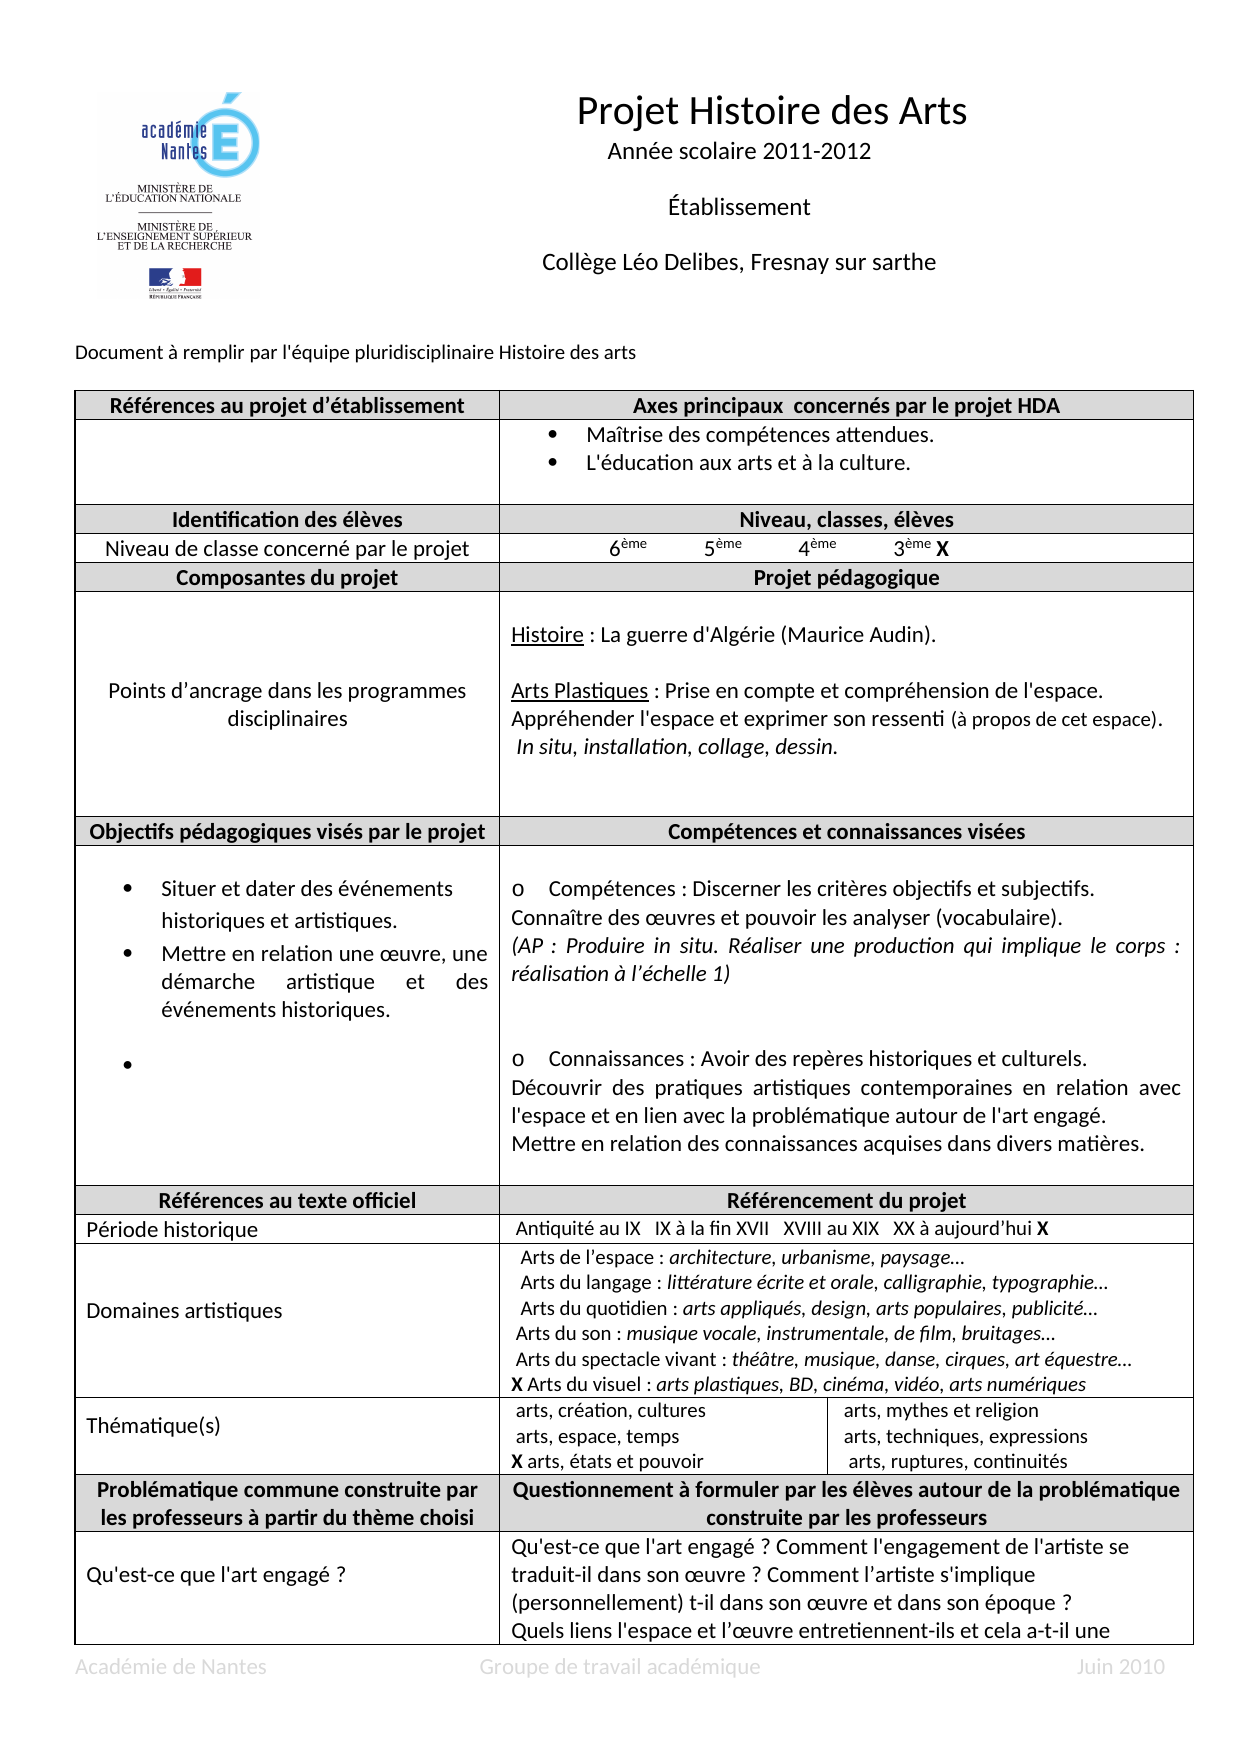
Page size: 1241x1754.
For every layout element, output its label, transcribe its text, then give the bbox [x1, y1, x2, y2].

subtitle Projet Histoire des Arts [498, 84, 1046, 135]
table_cell Identification des élèves [76, 505, 499, 533]
text Année scolaire 2011-2012 [432, 135, 1046, 165]
table_cell Qu'est-ce que l'art engagé ? [76, 1532, 499, 1644]
table_cell Antiquité au IX IX à la fin XVII XVIII au XIX XX à aujourd’hui X [500, 1215, 1193, 1243]
table_cell Référencement du projet [500, 1186, 1193, 1214]
table_header Références au projet d’établissement [76, 391, 499, 419]
table_cell Compétences : Discerner les critères objectifs et subjectifs. Connaître des œuvres et pouvoir les analyser (vocabulaire). (AP : Produire in situ. Réaliser une production qui implique le corps : réalisation à l’échelle 1) Connaissances : Avoir des repères historiques et culturels. Découvrir des pratiques artistiques contemporaines en relation avec l'espace et en lien avec la problématique autour de l'art engagé. Mettre en relation des connaissances acquises dans divers matières. [500, 846, 1193, 1185]
table_cell Thématique(s) [76, 1398, 499, 1474]
table_cell Composantes du projet [76, 563, 499, 591]
table_cell arts, mythes et religion arts, techniques, expressions arts, ruptures, continuités [828, 1398, 1193, 1474]
table_cell [76, 420, 499, 504]
table_cell Situer et dater des événements historiques et artistiques. Mettre en relation une œuvre, une démarche artistique et des événements historiques. [76, 846, 499, 1185]
table_cell Période historique [76, 1215, 499, 1243]
text Établissement [432, 191, 1046, 221]
picture [97, 92, 260, 299]
table_cell Niveau de classe concerné par le projet [76, 534, 499, 562]
table_cell Domaines artistiques [76, 1244, 499, 1397]
table_cell 6ème 5ème 4ème 3ème X [500, 534, 1193, 562]
table_cell Questionnement à formuler par les élèves autour de la problématique construite par les professeurs [500, 1475, 1193, 1531]
table_cell Projet pédagogique [500, 563, 1193, 591]
table_cell Niveau, classes, élèves [500, 505, 1193, 533]
table_cell Points d’ancrage dans les programmes disciplinaires [76, 592, 499, 816]
table_cell Références au texte officiel [76, 1186, 499, 1214]
table_header Axes principaux concernés par le projet HDA [500, 391, 1193, 419]
table_cell Compétences et connaissances visées [500, 817, 1193, 845]
table_cell Maîtrise des compétences attendues. L'éducation aux arts et à la culture. [500, 420, 1193, 504]
table_cell Histoire : La guerre d'Algérie (Maurice Audin). Arts Plastiques : Prise en compte et compréhension de l'espace. Appréhender l'espace et exprimer son ressenti (à propos de cet espace). In situ, installation, collage, dessin. [500, 592, 1193, 816]
text Document à remplir par l'équipe pluridisciplinaire Histoire des arts [75, 339, 1165, 364]
table_cell Problématique commune construite par les professeurs à partir du thème choisi [76, 1475, 499, 1531]
table_cell Qu'est-ce que l'art engagé ? Comment l'engagement de l'artiste se traduit-il dans son œuvre ? Comment l’artiste s'implique (personnellement) t-il dans son œuvre et dans son époque ? Quels liens l'espace et l’œuvre entretiennent-ils et cela a-t-il une [500, 1532, 1193, 1644]
table_cell arts, création, cultures arts, espace, temps X arts, états et pouvoir [500, 1398, 827, 1474]
table_cell Arts de l’espace : architecture, urbanisme, paysage… Arts du langage : littérature écrite et orale, calligraphie, typographie… Arts du quotidien : arts appliqués, design, arts populaires, publicité… Arts du son : musique vocale, instrumentale, de film, bruitages… Arts du spectacle vivant : théâtre, musique, danse, cirques, art équestre… X Arts du visuel : arts plastiques, BD, cinéma, vidéo, arts numériques [500, 1244, 1193, 1397]
table_cell Objectifs pédagogiques visés par le projet [76, 817, 499, 845]
text Collège Léo Delibes, Fresnay sur sarthe [432, 247, 1046, 277]
